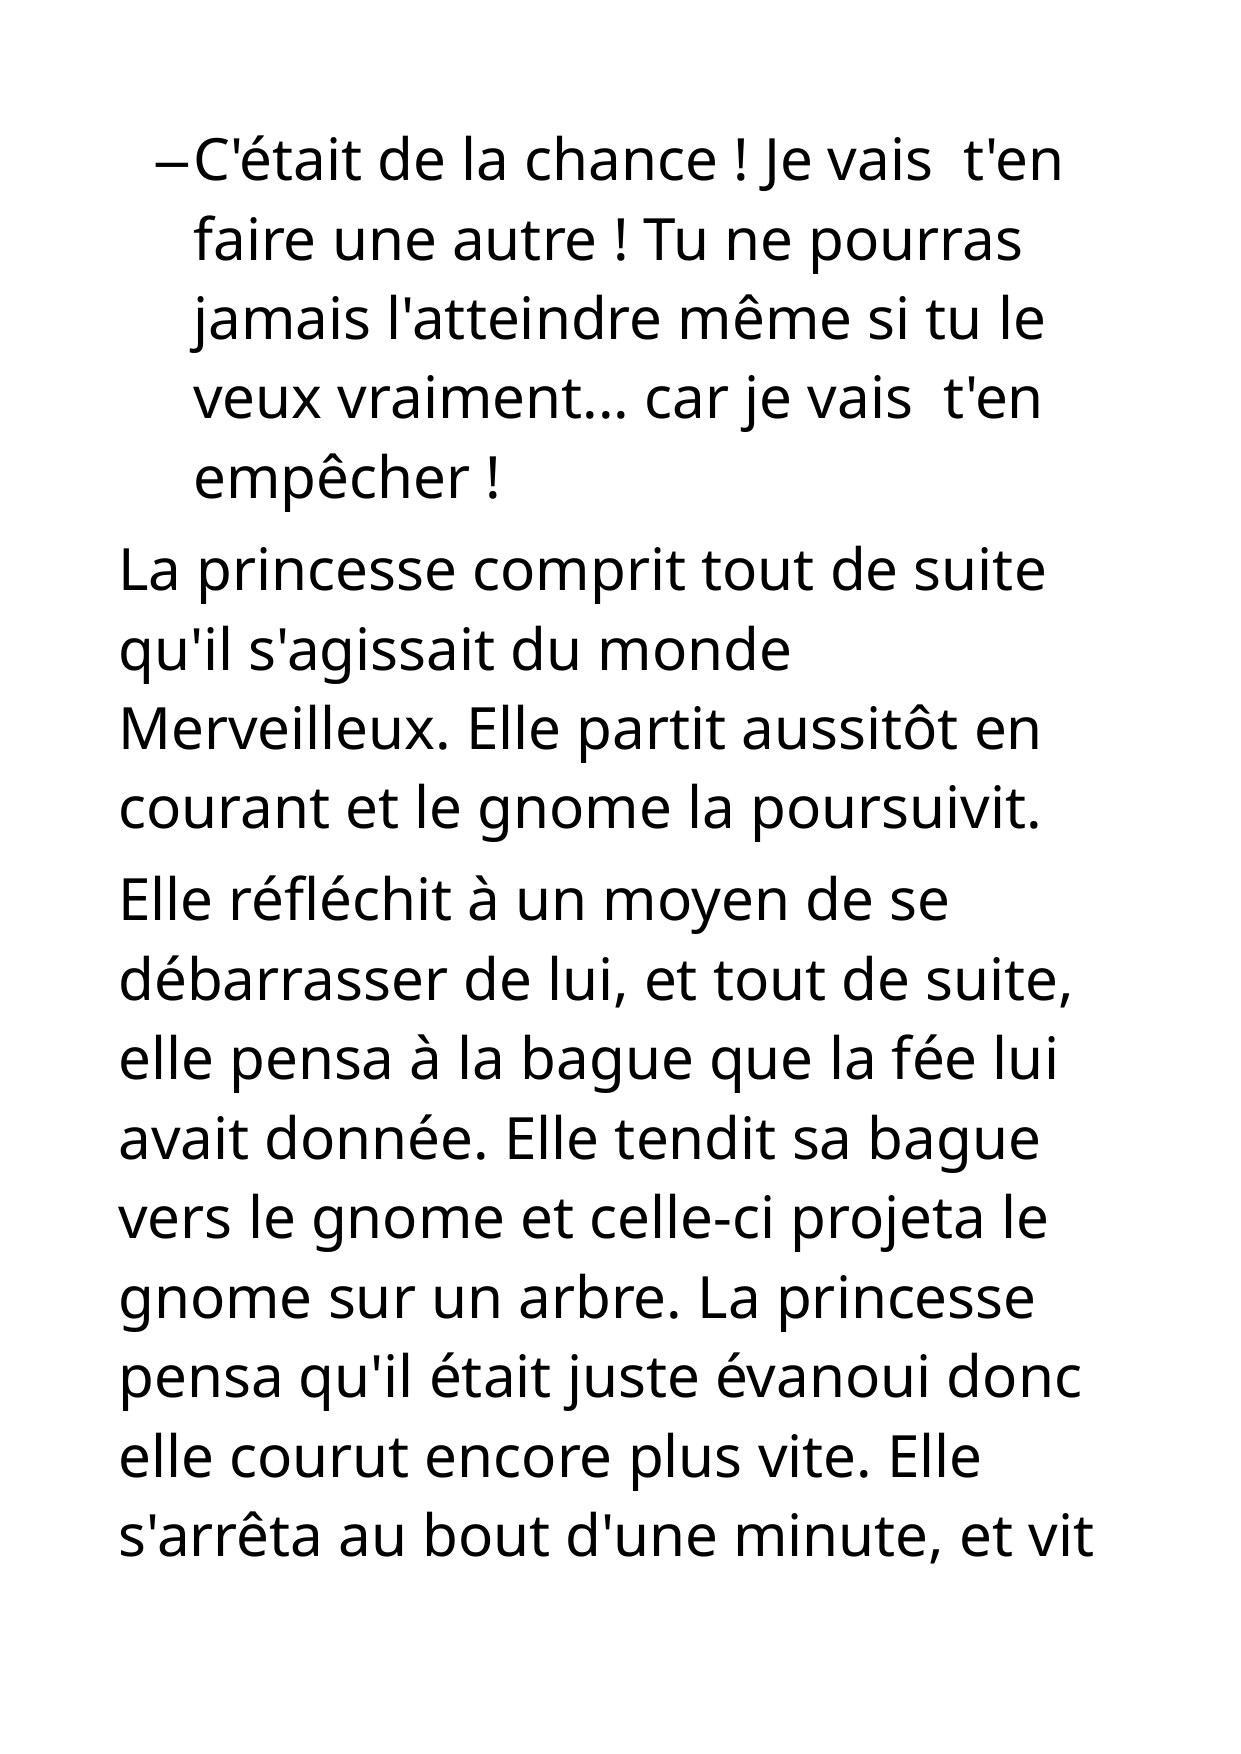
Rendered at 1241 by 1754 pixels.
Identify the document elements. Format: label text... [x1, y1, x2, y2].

text Elle réfléchit à un moyen de se débarrasser de lui, et tout de suite, elle pensa à la bague que la fée lui avait donnée. Elle tendit sa bague vers le gnome et celle-ci projeta le gnome sur un arbre. La princesse pensa qu'il était juste évanoui donc elle courut encore plus vite. Elle s'arrêta au bout d'une minute, et vit [118, 858, 1122, 1574]
text La princesse comprit tout de suite qu'il s'agissait du monde Merveilleux. Elle partit aussitôt en courant et le gnome la poursuivit. [118, 528, 1122, 846]
list C'était de la chance ! Je vais t'en faire une autre ! Tu ne pourras jamais l'atteindre même si tu le veux vraiment... car je vais t'en empêcher ! [156, 118, 1122, 516]
